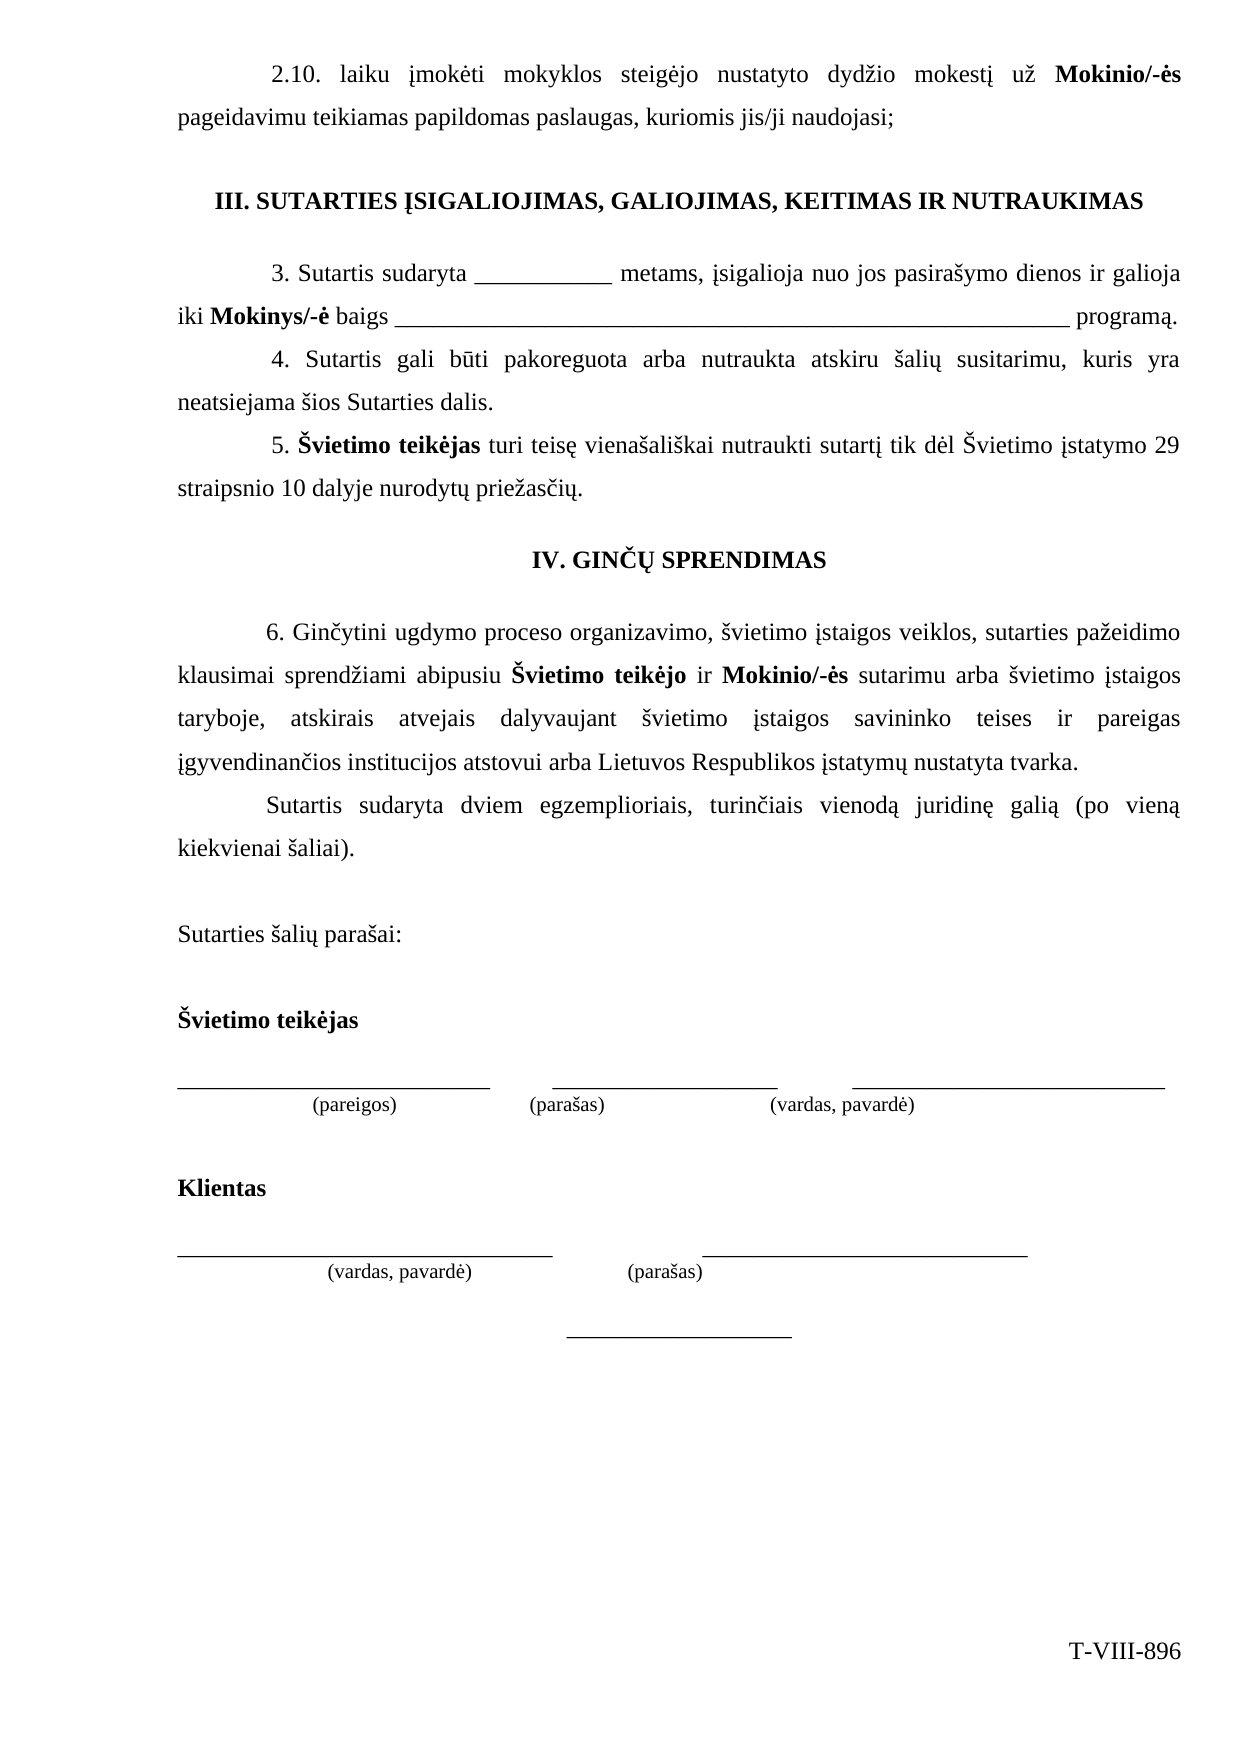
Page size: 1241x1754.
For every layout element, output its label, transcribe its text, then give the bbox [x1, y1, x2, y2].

text Švietimo teikėjas [177, 1005, 1181, 1034]
text (vardas, pavardė) (parašas) [177, 1259, 1181, 1283]
text 3. Sutartis sudaryta ___________ metams, įsigalioja nuo jos pasirašymo dienos ir galioja iki Mokinys/-ė baigs ______________________________________________________ programą. [177, 258, 1181, 330]
text 5. Švietimo teikėjas turi teisę vienašališkai nutraukti sutartį tik dėl Švietimo įstatymo 29 straipsnio 10 dalyje nurodytų priežasčių. [177, 430, 1181, 502]
text IV. GINČŲ SPRENDIMAS [177, 545, 1181, 574]
text 2.10. laiku įmokėti mokyklos steigėjo nustatyto dydžio mokestį už Mokinio/-ės pageidavimu teikiamas papildomas paslaugas, kuriomis jis/ji naudojasi; [177, 59, 1181, 131]
text __________________ [177, 1312, 1181, 1341]
text ______________________________ __________________________ [177, 1231, 1181, 1259]
text _________________________ __________________ _________________________ [177, 1063, 1181, 1092]
text Klientas [177, 1173, 1181, 1202]
text 6. Ginčytini ugdymo proceso organizavimo, švietimo įstaigos veiklos, sutarties pažeidimo klausimai sprendžiami abipusiu Švietimo teikėjo ir Mokinio/-ės sutarimu arba švietimo įstaigos taryboje, atskirais atvejais dalyvaujant švietimo įstaigos savininko teises ir pareigas įgyvendinančios institucijos atstovui arba Lietuvos Respublikos įstatymų nustatyta tvarka. [177, 617, 1181, 775]
text (pareigos) (parašas) (vardas, pavardė) [177, 1092, 1181, 1116]
text 4. Sutartis gali būti pakoreguota arba nutraukta atskiru šalių susitarimu, kuris yra neatsiejama šios Sutarties dalis. [177, 344, 1181, 416]
text Sutarties šalių parašai: [177, 919, 1181, 948]
text III. SUTARTIES ĮSIGALIOJIMAS, GALIOJIMAS, KEITIMAS IR NUTRAUKIMAS [177, 186, 1181, 215]
text Sutartis sudaryta dviem egzemplioriais, turinčiais vienodą juridinę galią (po vieną kiekvienai šaliai). [177, 790, 1181, 862]
